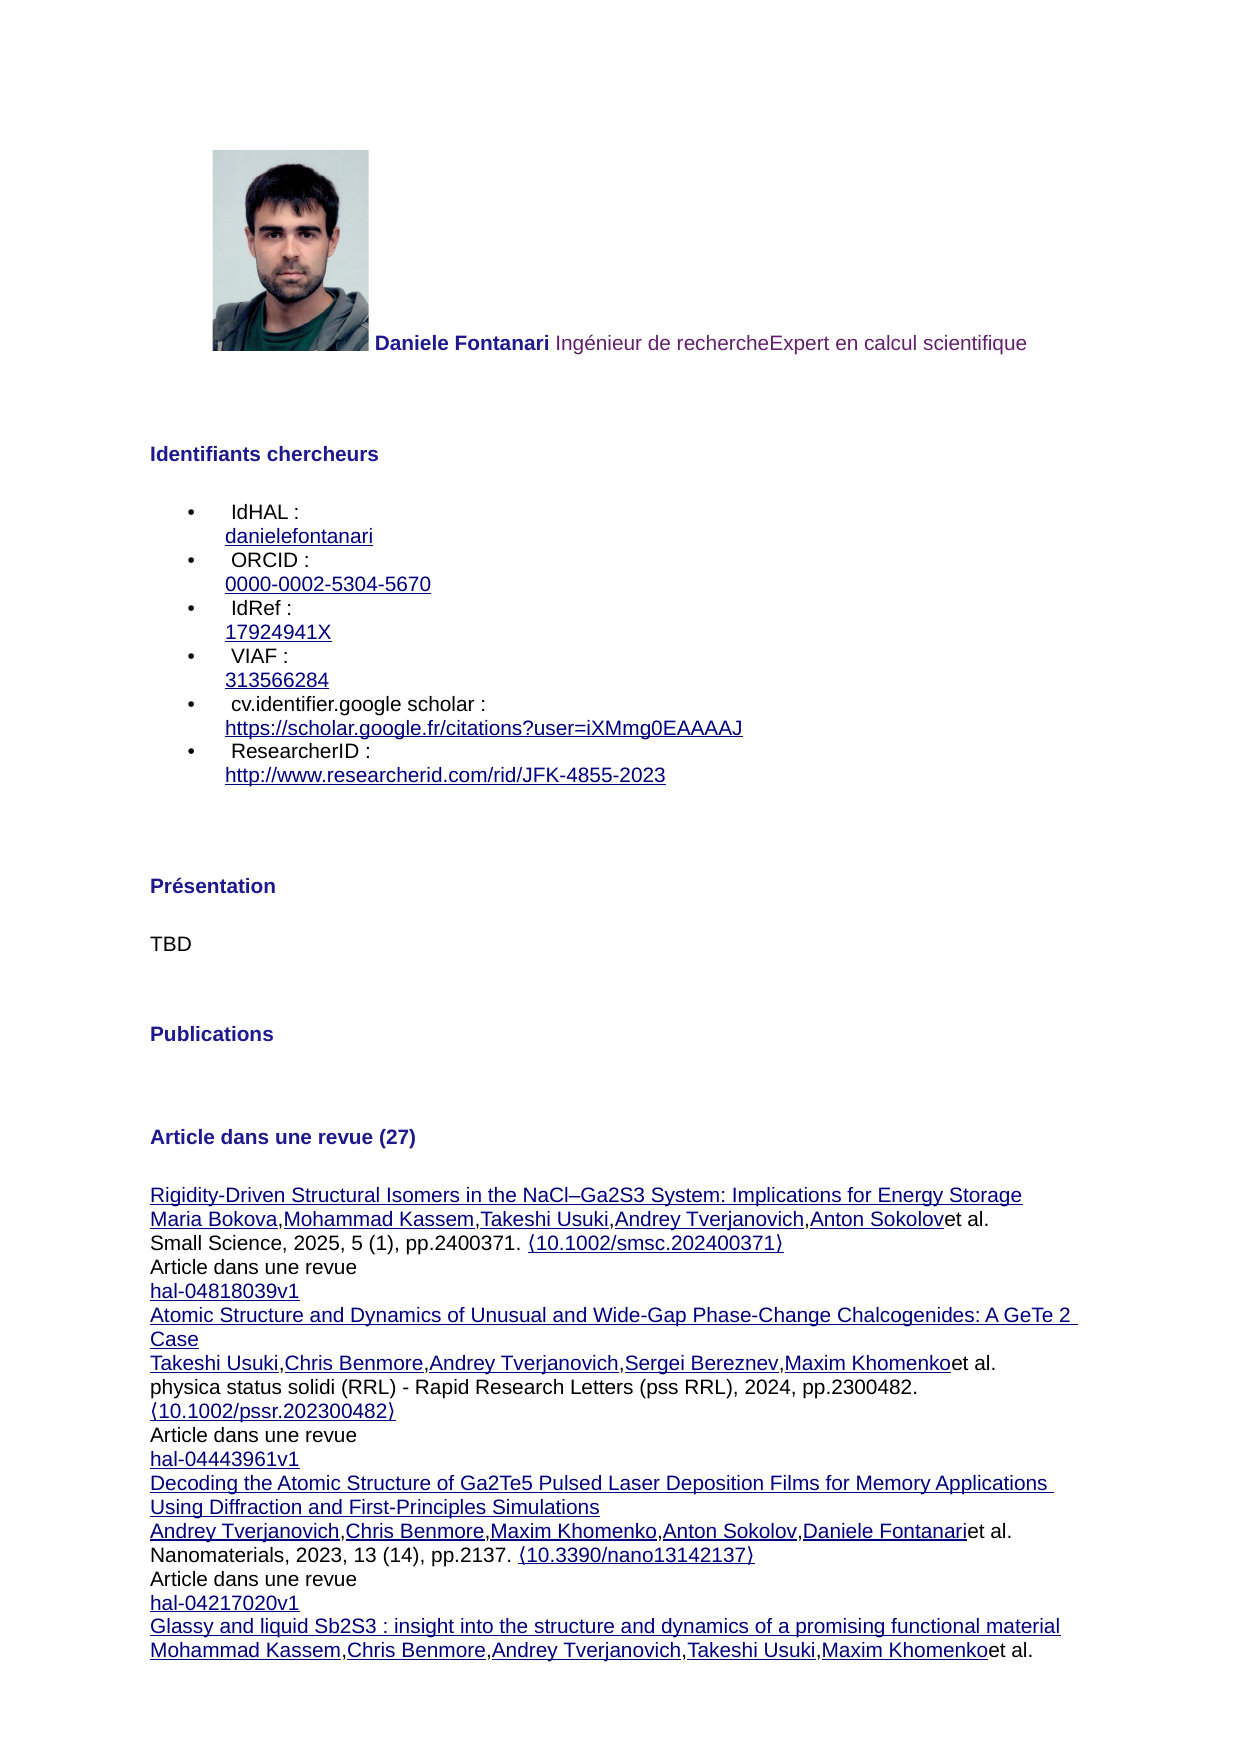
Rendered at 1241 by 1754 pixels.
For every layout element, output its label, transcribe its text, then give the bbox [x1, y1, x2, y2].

table_header Rigidity-Driven Structural Isomers in the NaCl–Ga2S3 System: Implications for Energy Storage Maria Bokova,Mohammad Kassem,Takeshi Usuki,Andrey Tverjanovich,Anton Sokolovet al. Small Science, 2025, 5 (1), pp.2400371. ⟨10.1002/smsc.202400371⟩ Article dans une revue hal-04818039v1 [150, 1183, 1090, 1303]
picture [212, 150, 369, 351]
list https://scholar.google.fr/citations?user=iXMmg0EAAAAJ [187, 715, 1090, 739]
subtitle Article dans une revue (27) [150, 1125, 1090, 1149]
table_cell Decoding the Atomic Structure of Ga2Te5 Pulsed Laser Deposition Films for Memory Applications Using Diffraction and First-Principles Simulations Andrey Tverjanovich,Chris Benmore,Maxim Khomenko,Anton Sokolov,Daniele Fontanariet al. Nanomaterials, 2023, 13 (14), pp.2137. ⟨10.3390/nano13142137⟩ Article dans une revue hal-04217020v1 [150, 1471, 1090, 1614]
subtitle Publications [150, 1022, 1090, 1046]
subtitle Présentation [150, 874, 1090, 898]
table_cell Glassy and liquid Sb2S3 : insight into the structure and dynamics of a promising functional material Mohammad Kassem,Chris Benmore,Andrey Tverjanovich,Takeshi Usuki,Maxim Khomenkoet al. [150, 1614, 1090, 1662]
list IdHAL : [187, 500, 1090, 524]
list 313566284 [187, 667, 1090, 691]
subtitle Daniele Fontanari Ingénieur de rechercheExpert en calcul scientifique [150, 150, 1090, 355]
subtitle Identifiants chercheurs [150, 441, 1090, 465]
table_cell Atomic Structure and Dynamics of Unusual and Wide‐Gap Phase‐Change Chalcogenides: A GeTe 2 Case Takeshi Usuki,Chris Benmore,Andrey Tverjanovich,Sergei Bereznev,Maxim Khomenkoet al. physica status solidi (RRL) - Rapid Research Letters (pss RRL), 2024, pp.2300482. ⟨10.1002/pssr.202300482⟩ Article dans une revue hal-04443961v1 [150, 1303, 1090, 1471]
list 17924941X [187, 619, 1090, 643]
list danielefontanari [187, 524, 1090, 548]
list IdRef : [187, 596, 1090, 619]
list ORCID : [187, 548, 1090, 572]
list cv.identifier.google scholar : [187, 691, 1090, 715]
list http://www.researcherid.com/rid/JFK-4855-2023 [187, 763, 1090, 787]
list 0000-0002-5304-5670 [187, 572, 1090, 596]
list ResearcherID : [187, 739, 1090, 763]
list VIAF : [187, 643, 1090, 667]
text TBD [150, 932, 1090, 956]
